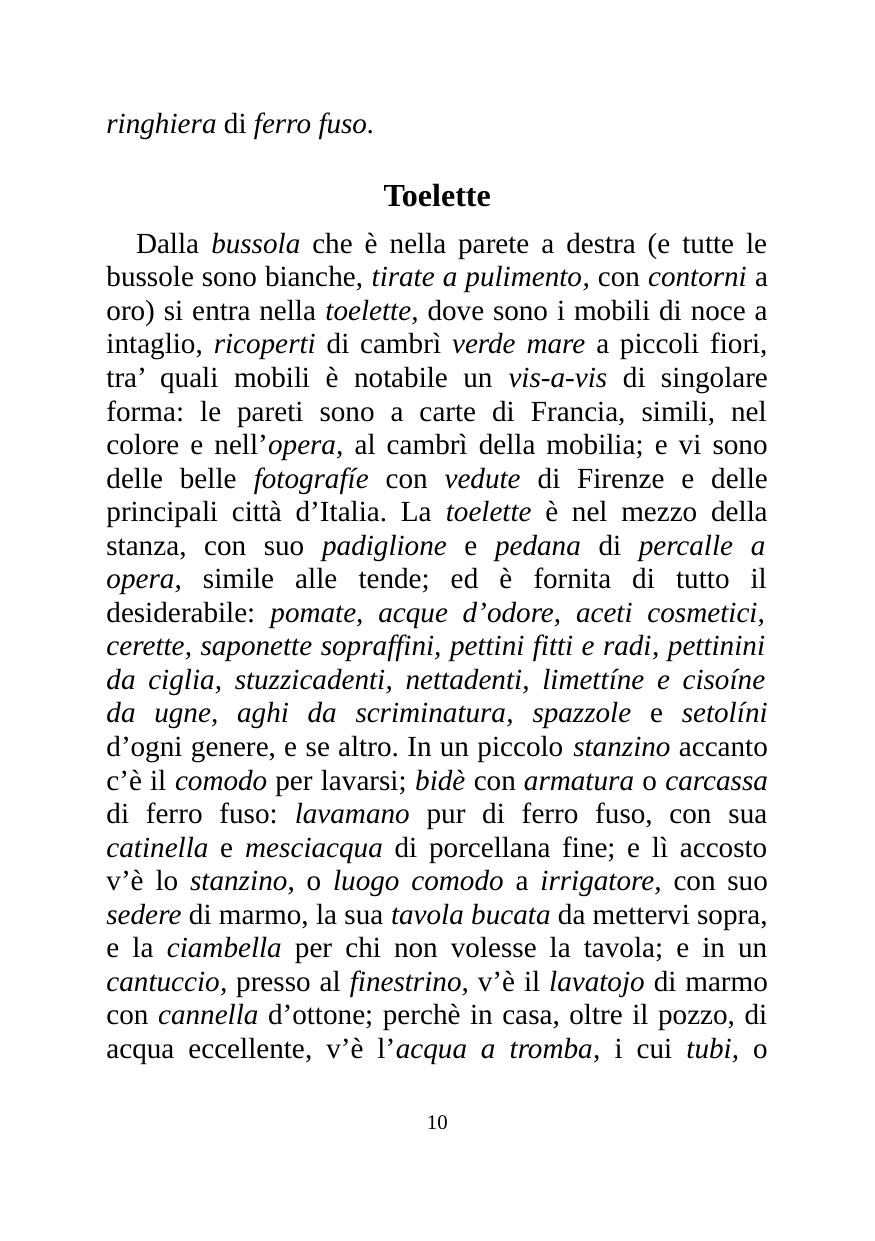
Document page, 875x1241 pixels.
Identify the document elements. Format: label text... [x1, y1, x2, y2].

subtitle Toelette [106, 177, 768, 213]
text Dalla bussola che è nella parete a destra (e tutte le bussole sono bianche, tirate a pulimento, con contorni a oro) si entra nella toelette, dove sono i mobili di noce a intaglio, ricoperti di cambrì verde mare a piccoli fiori, tra’ quali mobili è notabile un vis-a-vis di singolare forma: le pareti sono a carte di Francia, simili, nel colore e nell’opera, al cambrì della mobilia; e vi sono delle belle fotografíe con vedute di Firenze e delle principali città d’Italia. La toelette è nel mezzo della stanza, con suo padiglione e pedana di percalle a opera, simile alle tende; ed è fornita di tutto il desiderabile: pomate, acque d’odore, aceti cosmetici, cerette, saponette sopraffini, pettini fitti e radi, pettinini da ciglia, stuzzicadenti, nettadenti, limettíne e cisoíne da ugne, aghi da scriminatura, spazzole e setolíni d’ogni genere, e se altro. In un piccolo stanzino accanto c’è il comodo per lavarsi; bidè con armatura o carcassa di ferro fuso: lavamano pur di ferro fuso, con sua catinella e mesciacqua di porcellana fine; e lì accosto v’è lo stanzino, o luogo comodo a irrigatore, con suo sedere di marmo, la sua tavola bucata da mettervi sopra, e la ciambella per chi non volesse la tavola; e in un cantuccio, presso al finestrino, v’è il lavatojo di marmo con cannella d’ottone; perchè in casa, oltre il pozzo, di acqua eccellente, v’è l’acqua a tromba, i cui tubi, o [106, 226, 768, 1064]
text ringhiera di ferro fuso. [106, 106, 768, 140]
